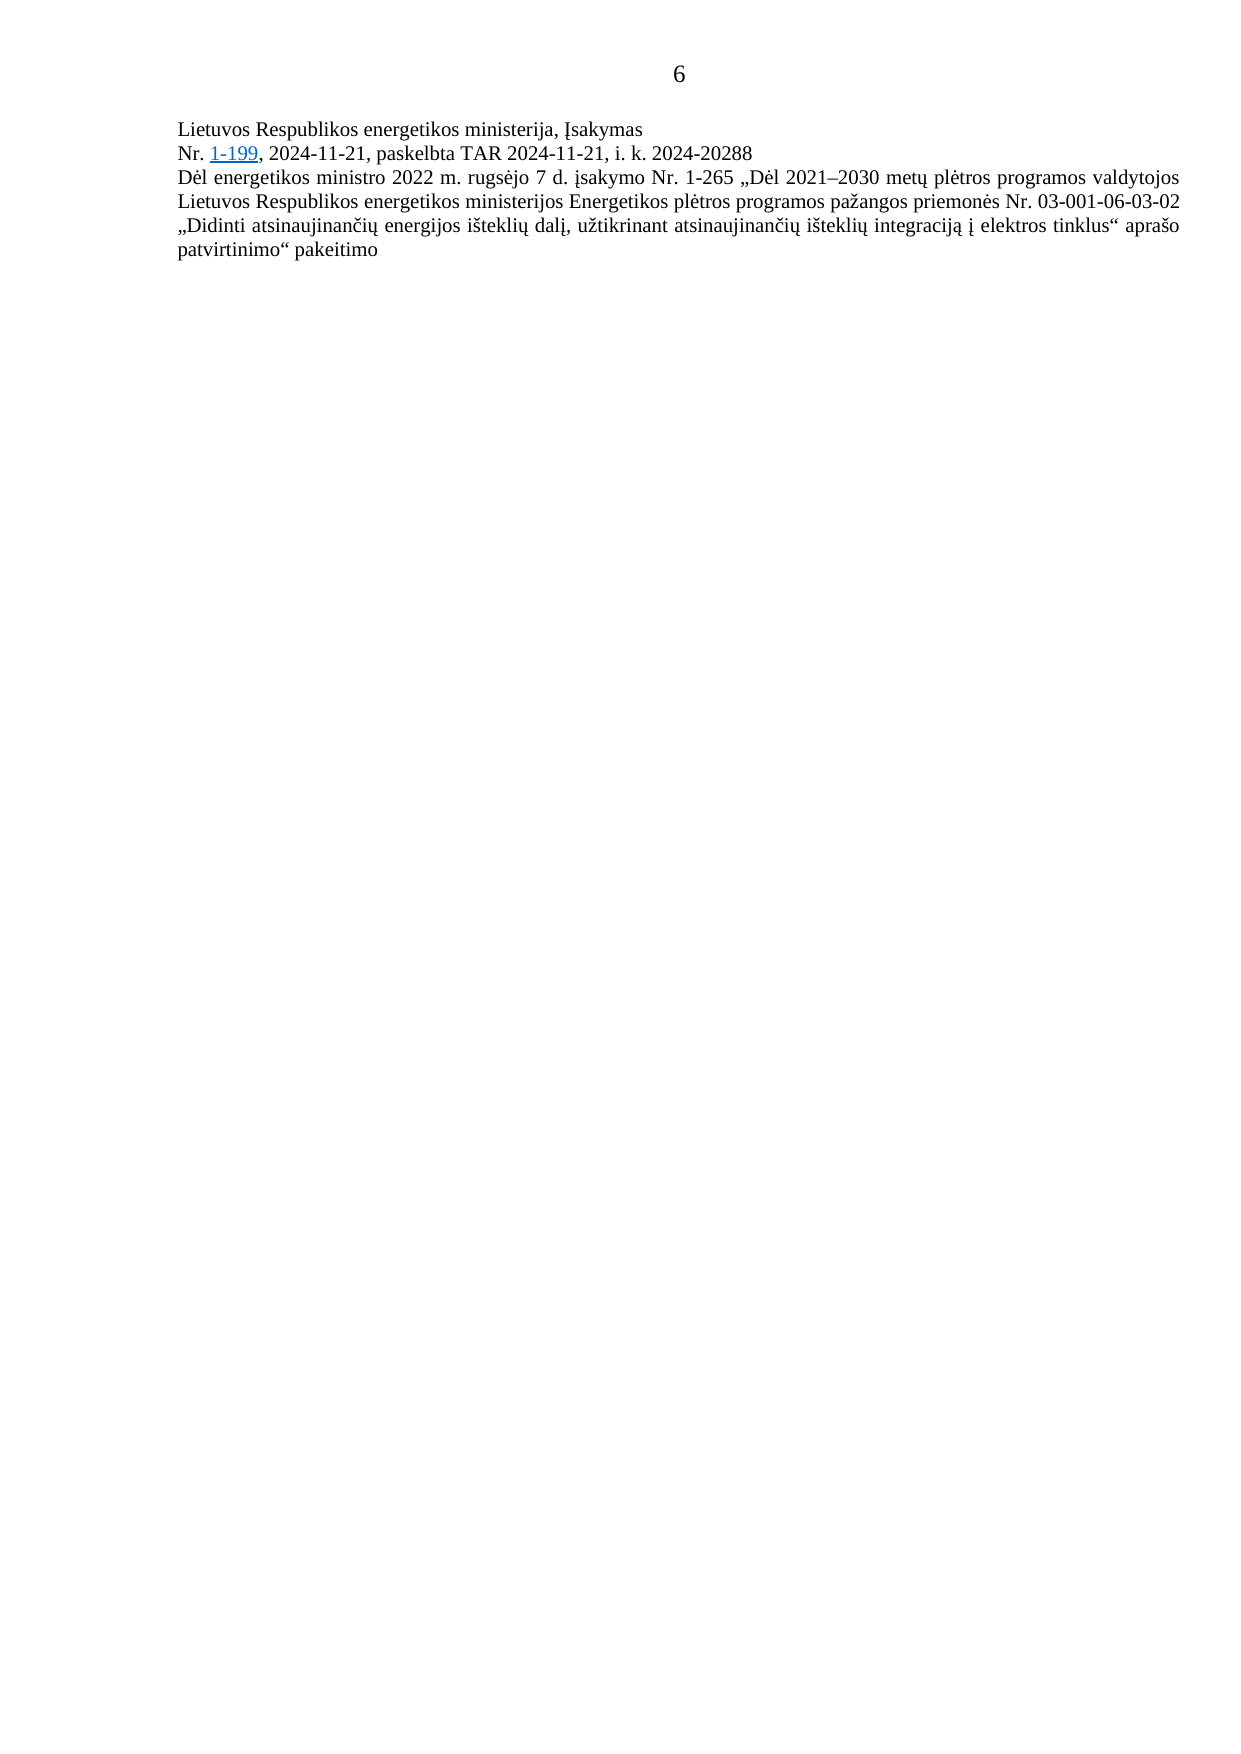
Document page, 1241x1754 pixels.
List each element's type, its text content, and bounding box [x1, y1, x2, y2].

text Lietuvos Respublikos energetikos ministerija, Įsakymas [177, 117, 1181, 141]
text Nr. 1-199, 2024-11-21, paskelbta TAR 2024-11-21, i. k. 2024-20288 [177, 141, 1181, 165]
text Dėl energetikos ministro 2022 m. rugsėjo 7 d. įsakymo Nr. 1-265 „Dėl 2021–2030 metų plėtros programos valdytojos Lietuvos Respublikos energetikos ministerijos Energetikos plėtros programos pažangos priemonės Nr. 03-001-06-03-02 „Didinti atsinaujinančių energijos išteklių dalį, užtikrinant atsinaujinančių išteklių integraciją į elektros tinklus“ aprašo patvirtinimo“ pakeitimo [177, 165, 1181, 261]
